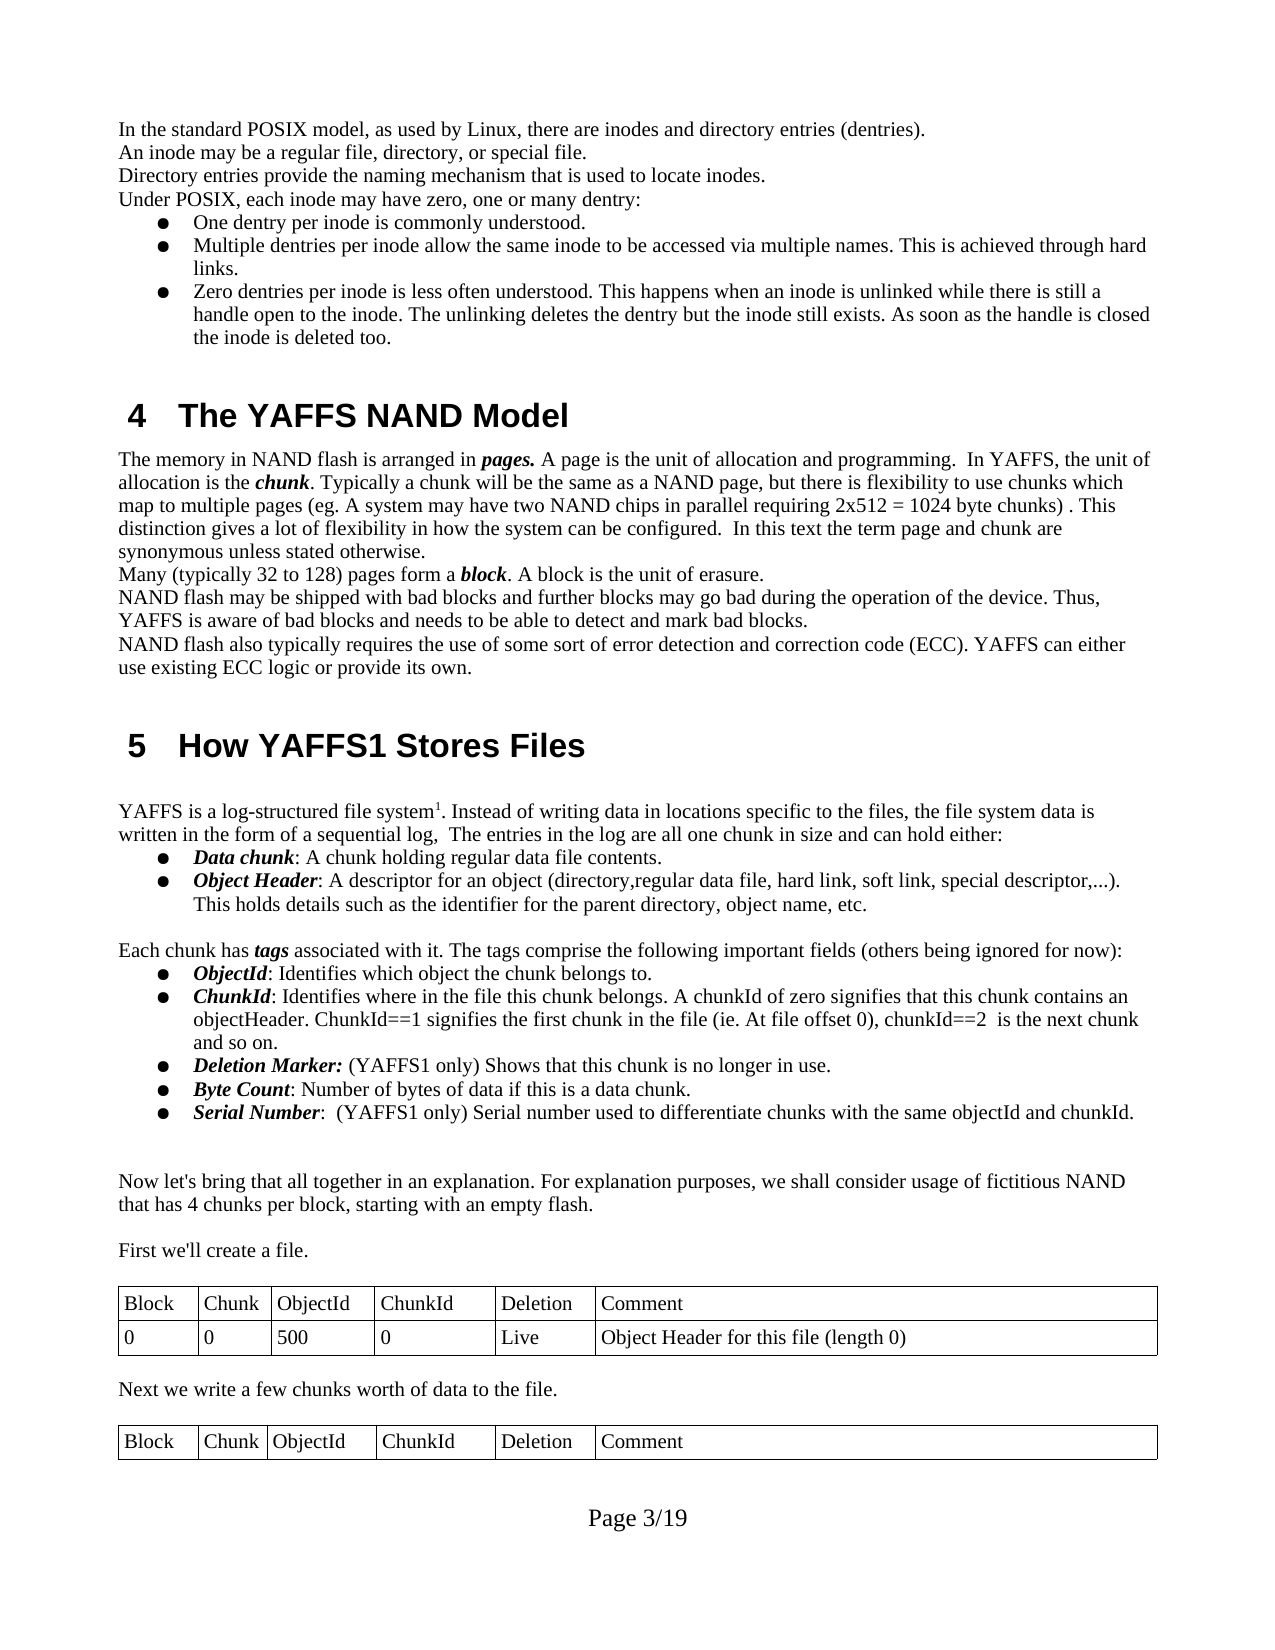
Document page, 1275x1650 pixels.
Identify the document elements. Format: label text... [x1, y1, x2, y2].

list One dentry per inode is commonly understood. [156, 211, 1157, 234]
text An inode may be a regular file, directory, or special file. [118, 141, 1157, 164]
table_header Block [119, 1426, 198, 1459]
table_header ChunkId [375, 1287, 495, 1320]
table_header Deletion [496, 1426, 595, 1459]
text Under POSIX, each inode may have zero, one or many dentry: [118, 187, 1157, 211]
text YAFFS is a log-structured file system. Instead of writing data in locations specific to the files, the file system data is written in the form of a sequential log, The entries in the log are all one chunk in size and can hold either: [118, 800, 1157, 846]
text Each chunk has tags associated with it. The tags comprise the following important fields (others being ignored for now): [118, 939, 1157, 962]
table_header Chunk [199, 1287, 271, 1320]
table_header Comment [596, 1287, 1157, 1320]
text Now let's bring that all together in an explanation. For explanation purposes, we shall consider usage of fictitious NAND that has 4 chunks per block, starting with an empty flash. [118, 1170, 1157, 1216]
table_cell Live [496, 1321, 595, 1355]
text Many (typically 32 to 128) pages form a block. A block is the unit of erasure. [118, 563, 1157, 586]
list Data chunk: A chunk holding regular data file contents. [156, 846, 1157, 869]
list Deletion Marker: (YAFFS1 only) Shows that this chunk is no longer in use. [156, 1054, 1157, 1077]
table_cell 0 [199, 1321, 271, 1355]
list Serial Number: (YAFFS1 only) Serial number used to differentiate chunks with the same objectId and chunkId. [156, 1101, 1157, 1124]
table_cell 500 [272, 1321, 374, 1355]
text Directory entries provide the naming mechanism that is used to locate inodes. [118, 164, 1157, 187]
list ChunkId: Identifies where in the file this chunk belongs. A chunkId of zero signifies that this chunk contains an objectHeader. ChunkId==1 signifies the first chunk in the file (ie. At file offset 0), chunkId==2 is the next chunk and so on. [156, 985, 1157, 1054]
table_header Comment [596, 1426, 1157, 1459]
text In the standard POSIX model, as used by Linux, there are inodes and directory entries (dentries). [118, 118, 1157, 141]
text First we'll create a file. [118, 1239, 1157, 1262]
subtitle How YAFFS1 Stores Files [118, 727, 1157, 764]
table_header ObjectId [268, 1426, 376, 1459]
table_header Block [119, 1287, 198, 1320]
text The memory in NAND flash is arranged in pages. A page is the unit of allocation and programming. In YAFFS, the unit of allocation is the chunk. Typically a chunk will be the same as a NAND page, but there is flexibility to use chunks which map to multiple pages (eg. A system may have two NAND chips in parallel requiring 2x512 = 1024 byte chunks) . This distinction gives a lot of flexibility in how the system can be configured. In this text the term page and chunk are synonymous unless stated otherwise. [118, 447, 1157, 563]
subtitle The YAFFS NAND Model [118, 397, 1157, 435]
text NAND flash also typically requires the use of some sort of error detection and correction code (ECC). YAFFS can either use existing ECC logic or provide its own. [118, 632, 1157, 679]
list Zero dentries per inode is less often understood. This happens when an inode is unlinked while there is still a handle open to the inode. The unlinking deletes the dentry but the inode still exists. As soon as the handle is closed the inode is deleted too. [156, 280, 1157, 349]
table_header Deletion [496, 1287, 595, 1320]
text NAND flash may be shipped with bad blocks and further blocks may go bad during the operation of the device. Thus, YAFFS is aware of bad blocks and needs to be able to detect and mark bad blocks. [118, 586, 1157, 632]
list Object Header: A descriptor for an object (directory,regular data file, hard link, soft link, special descriptor,...). This holds details such as the identifier for the parent directory, object name, etc. [156, 869, 1157, 916]
list Byte Count: Number of bytes of data if this is a data chunk. [156, 1077, 1157, 1101]
list ObjectId: Identifies which object the chunk belongs to. [156, 962, 1157, 985]
table_cell Object Header for this file (length 0) [596, 1321, 1157, 1355]
table_cell 0 [375, 1321, 495, 1355]
list Multiple dentries per inode allow the same inode to be accessed via multiple names. This is achieved through hard links. [156, 234, 1157, 280]
table_header ChunkId [377, 1426, 495, 1459]
table_header Chunk [199, 1426, 267, 1459]
table_header ObjectId [272, 1287, 374, 1320]
text Next we write a few chunks worth of data to the file. [118, 1378, 1157, 1401]
table_cell 0 [119, 1321, 198, 1355]
